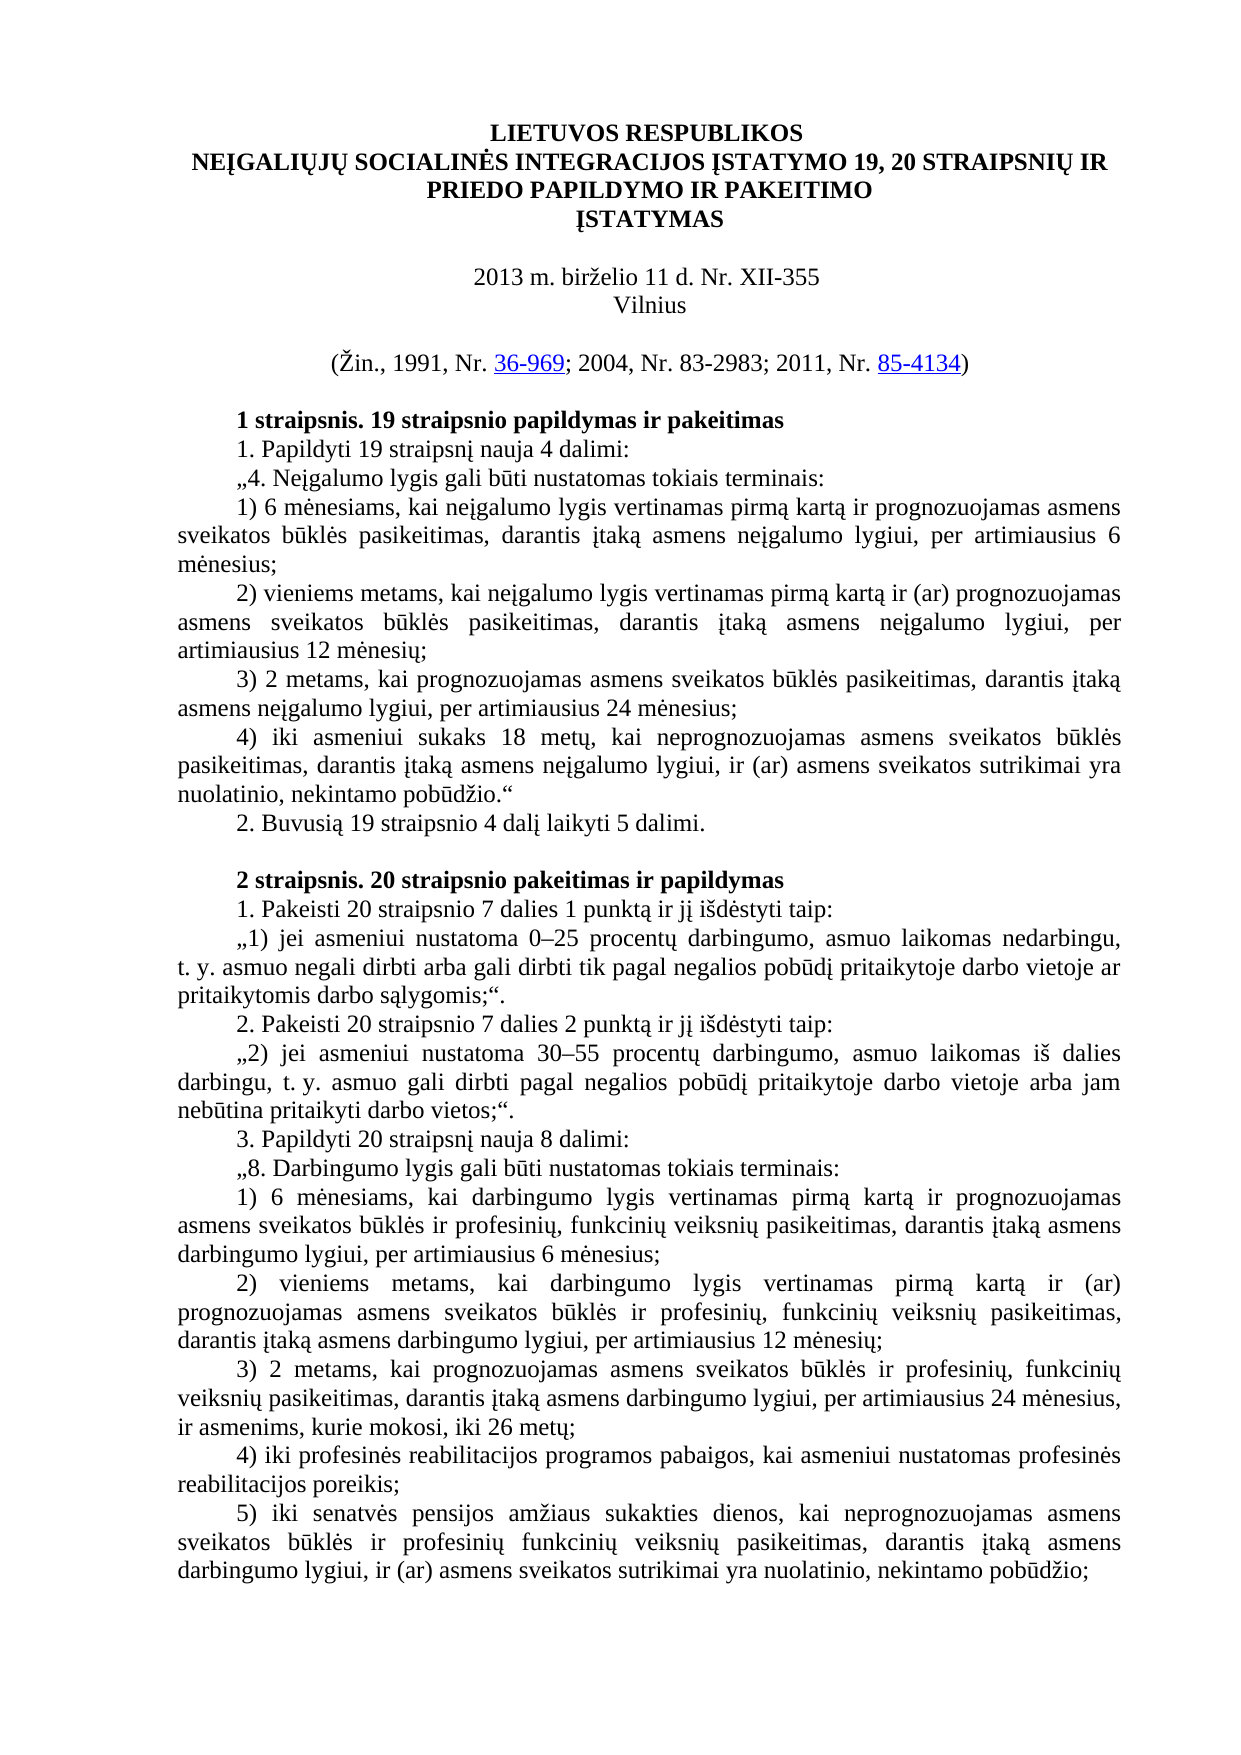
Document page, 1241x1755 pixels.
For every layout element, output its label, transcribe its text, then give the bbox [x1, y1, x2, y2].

text 5) iki senatvės pensijos amžiaus sukakties dienos, kai neprognozuojamas asmens sveikatos būklės ir profesinių funkcinių veiksnių pasikeitimas, darantis įtaką asmens darbingumo lygiui, ir (ar) asmens sveikatos sutrikimai yra nuolatinio, nekintamo pobūdžio; [177, 1498, 1122, 1584]
text 2) vieniems metams, kai darbingumo lygis vertinamas pirmą kartą ir (ar) prognozuojamas asmens sveikatos būklės ir profesinių, funkcinių veiksnių pasikeitimas, darantis įtaką asmens darbingumo lygiui, per artimiausius 12 mėnesių; [177, 1268, 1122, 1354]
text LIETUVOS RESPUBLIKOS NEĮGALIŲJŲ SOCIALINĖS INTEGRACIJOS ĮSTATYMO 19, 20 STRAIPSNIŲ IR PRIEDO PAPILDYMO IR PAKEITIMO ĮSTATYMAS [177, 118, 1122, 233]
text „2) jei asmeniui nustatoma 30–55 procentų darbingumo, asmuo laikomas iš dalies darbingu, t. y. asmuo gali dirbti pagal negalios pobūdį pritaikytoje darbo vietoje arba jam nebūtina pritaikyti darbo vietos;“. [177, 1038, 1122, 1124]
text 3) 2 metams, kai prognozuojamas asmens sveikatos būklės pasikeitimas, darantis įtaką asmens neįgalumo lygiui, per artimiausius 24 mėnesius; [177, 664, 1122, 722]
text 2013 m. birželio 11 d. Nr. XII-355 [177, 262, 1122, 291]
text Vilnius [177, 291, 1122, 319]
text „4. Neįgalumo lygis gali būti nustatomas tokiais terminais: [177, 463, 1122, 492]
text „8. Darbingumo lygis gali būti nustatomas tokiais terminais: [177, 1153, 1122, 1182]
text 1 straipsnis. 19 straipsnio papildymas ir pakeitimas [177, 406, 1122, 434]
text 2 straipsnis. 20 straipsnio pakeitimas ir papildymas [177, 866, 1122, 894]
text 4) iki asmeniui sukaks 18 metų, kai neprognozuojamas asmens sveikatos būklės pasikeitimas, darantis įtaką asmens neįgalumo lygiui, ir (ar) asmens sveikatos sutrikimai yra nuolatinio, nekintamo pobūdžio.“ [177, 722, 1122, 808]
text 2. Pakeisti 20 straipsnio 7 dalies 2 punktą ir jį išdėstyti taip: [177, 1009, 1122, 1038]
text 1. Papildyti 19 straipsnį nauja 4 dalimi: [177, 434, 1122, 463]
text 3) 2 metams, kai prognozuojamas asmens sveikatos būklės ir profesinių, funkcinių veiksnių pasikeitimas, darantis įtaką asmens darbingumo lygiui, per artimiausius 24 mėnesius, ir asmenims, kurie mokosi, iki 26 metų; [177, 1354, 1122, 1441]
text 3. Papildyti 20 straipsnį nauja 8 dalimi: [177, 1124, 1122, 1153]
text (Žin., 1991, Nr. 36-969; 2004, Nr. 83-2983; 2011, Nr. 85-4134) [177, 348, 1122, 377]
text 2. Buvusią 19 straipsnio 4 dalį laikyti 5 dalimi. [177, 808, 1122, 837]
text „1) jei asmeniui nustatoma 0–25 procentų darbingumo, asmuo laikomas nedarbingu, t. y. asmuo negali dirbti arba gali dirbti tik pagal negalios pobūdį pritaikytoje darbo vietoje ar pritaikytomis darbo sąlygomis;“. [177, 923, 1122, 1009]
text 1. Pakeisti 20 straipsnio 7 dalies 1 punktą ir jį išdėstyti taip: [177, 894, 1122, 923]
text 2) vieniems metams, kai neįgalumo lygis vertinamas pirmą kartą ir (ar) prognozuojamas asmens sveikatos būklės pasikeitimas, darantis įtaką asmens neįgalumo lygiui, per artimiausius 12 mėnesių; [177, 578, 1122, 664]
text 1) 6 mėnesiams, kai darbingumo lygis vertinamas pirmą kartą ir prognozuojamas asmens sveikatos būklės ir profesinių, funkcinių veiksnių pasikeitimas, darantis įtaką asmens darbingumo lygiui, per artimiausius 6 mėnesius; [177, 1182, 1122, 1268]
text 1) 6 mėnesiams, kai neįgalumo lygis vertinamas pirmą kartą ir prognozuojamas asmens sveikatos būklės pasikeitimas, darantis įtaką asmens neįgalumo lygiui, per artimiausius 6 mėnesius; [177, 492, 1122, 578]
text 4) iki profesinės reabilitacijos programos pabaigos, kai asmeniui nustatomas profesinės reabilitacijos poreikis; [177, 1441, 1122, 1498]
